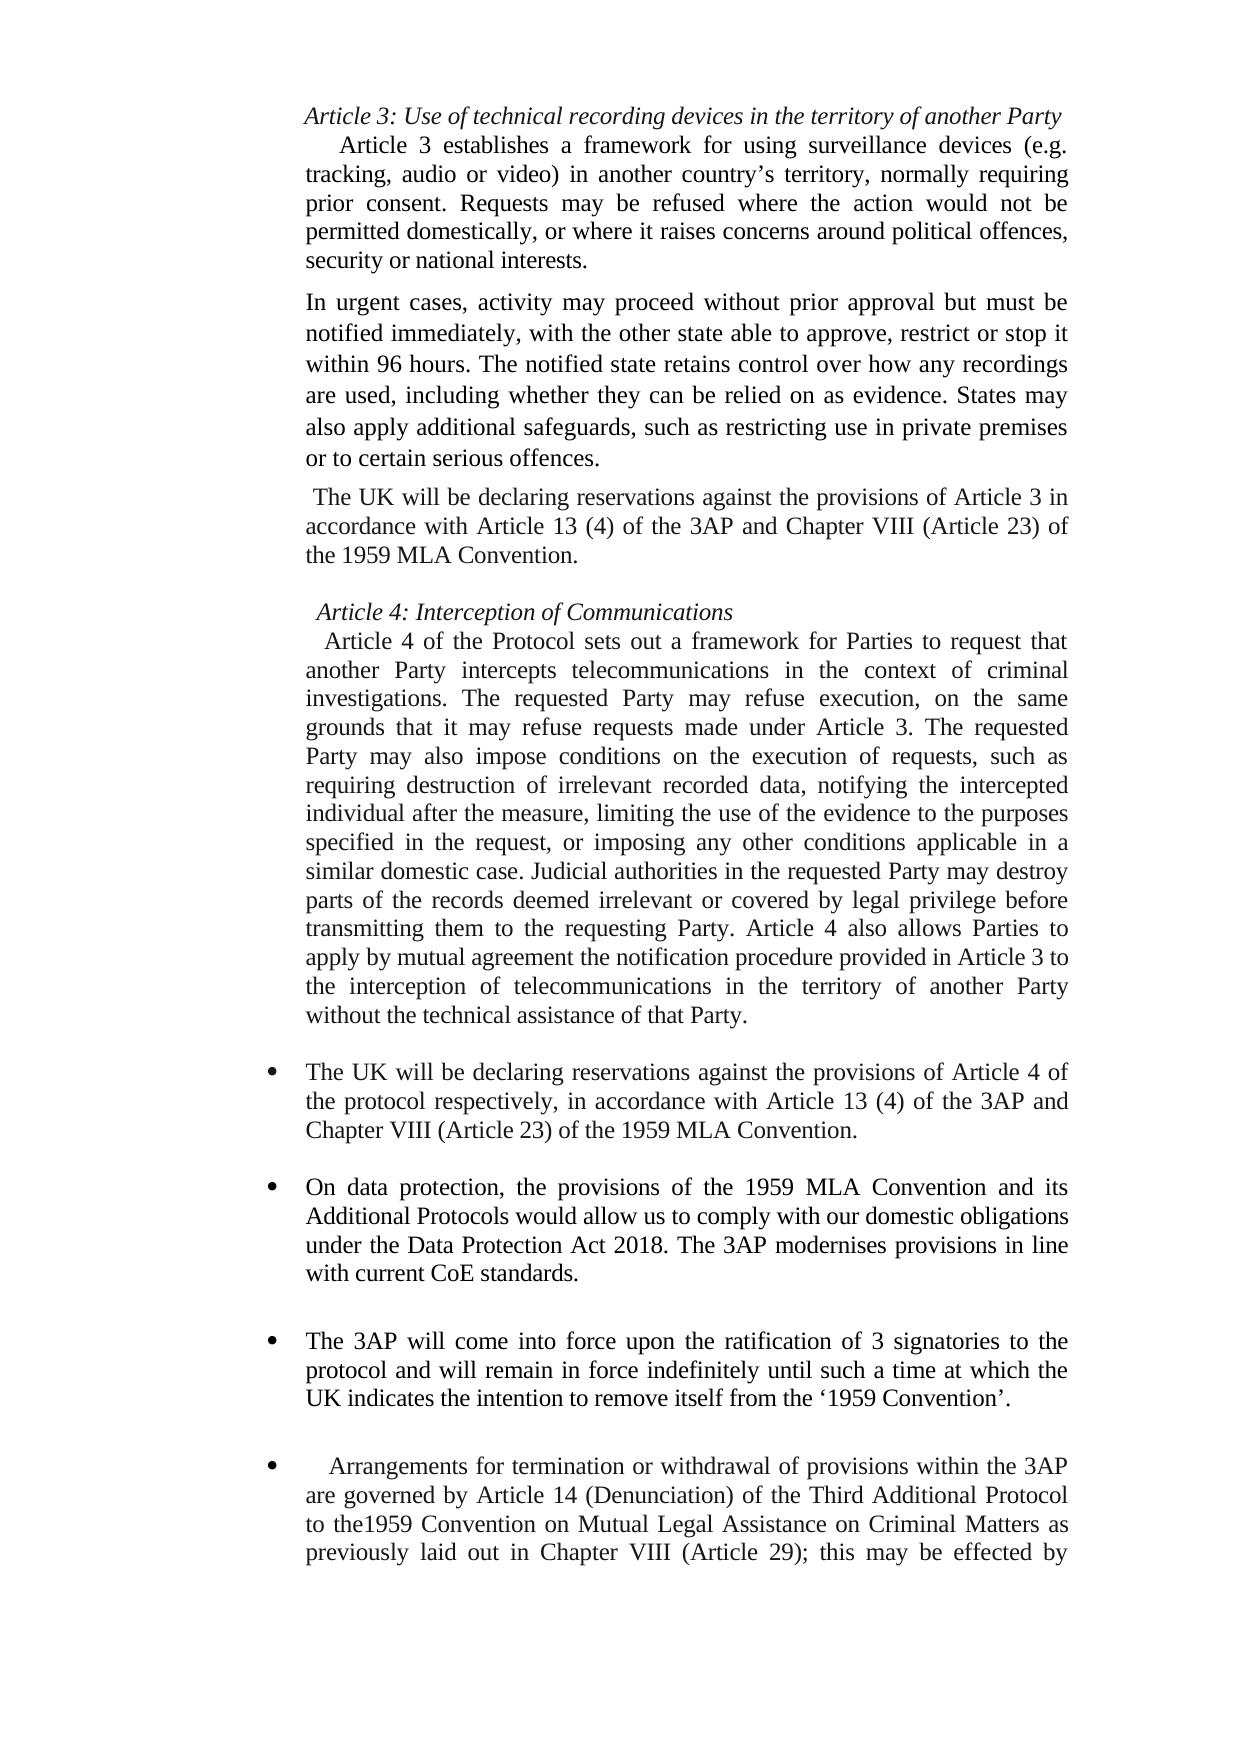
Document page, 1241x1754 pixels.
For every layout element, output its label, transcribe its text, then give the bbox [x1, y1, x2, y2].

list Article 3 establishes a framework for using surveillance devices (e.g. tracking, audio or video) in another country’s territory, normally requiring prior consent. Requests may be refused where the action would not be permitted domestically, or where it raises concerns around political offences, security or national interests. [268, 130, 1069, 274]
list Article 4 of the Protocol sets out a framework for Parties to request that another Party intercepts telecommunications in the context of criminal investigations. The requested Party may refuse execution, on the same grounds that it may refuse requests made under Article 3. The requested Party may also impose conditions on the execution of requests, such as requiring destruction of irrelevant recorded data, notifying the intercepted individual after the measure, limiting the use of the evidence to the purposes specified in the request, or imposing any other conditions applicable in a similar domestic case. Judicial authorities in the requested Party may destroy parts of the records deemed irrelevant or covered by legal privilege before transmitting them to the requesting Party. Article 4 also allows Parties to apply by mutual agreement the notification procedure provided in Article 3 to the interception of telecommunications in the territory of another Party without the technical assistance of that Party. [268, 626, 1069, 1028]
list The 3AP will come into force upon the ratification of 3 signatories to the protocol and will remain in force indefinitely until such a time at which the UK indicates the intention to remove itself from the ‘1959 Convention’. [268, 1326, 1069, 1412]
list Article 3: Use of technical recording devices in the territory of another Party [268, 101, 1069, 130]
list The UK will be declaring reservations against the provisions of Article 4 of the protocol respectively, in accordance with Article 13 (4) of the 3AP and Chapter VIII (Article 23) of the 1959 MLA Convention. [268, 1057, 1069, 1143]
text In urgent cases, activity may proceed without prior approval but must be notified immediately, with the other state able to approve, restrict or stop it within 96 hours. The notified state retains control over how any recordings are used, including whether they can be relied on as evidence. States may also apply additional safeguards, such as restricting use in private premises or to certain serious offences. [305, 284, 1069, 472]
list Arrangements for termination or withdrawal of provisions within the 3AP are governed by Article 14 (Denunciation) of the Third Additional Protocol to the1959 Convention on Mutual Legal Assistance on Criminal Matters as previously laid out in Chapter VIII (Article 29); this may be effected by [268, 1451, 1069, 1566]
list On data protection, the provisions of the 1959 MLA Convention and its Additional Protocols would allow us to comply with our domestic obligations under the Data Protection Act 2018. The 3AP modernises provisions in line with current CoE standards. [268, 1172, 1069, 1287]
list Article 4: Interception of Communications [268, 597, 1069, 626]
list The UK will be declaring reservations against the provisions of Article 3 in accordance with Article 13 (4) of the 3AP and Chapter VIII (Article 23) of the 1959 MLA Convention. [268, 482, 1069, 568]
